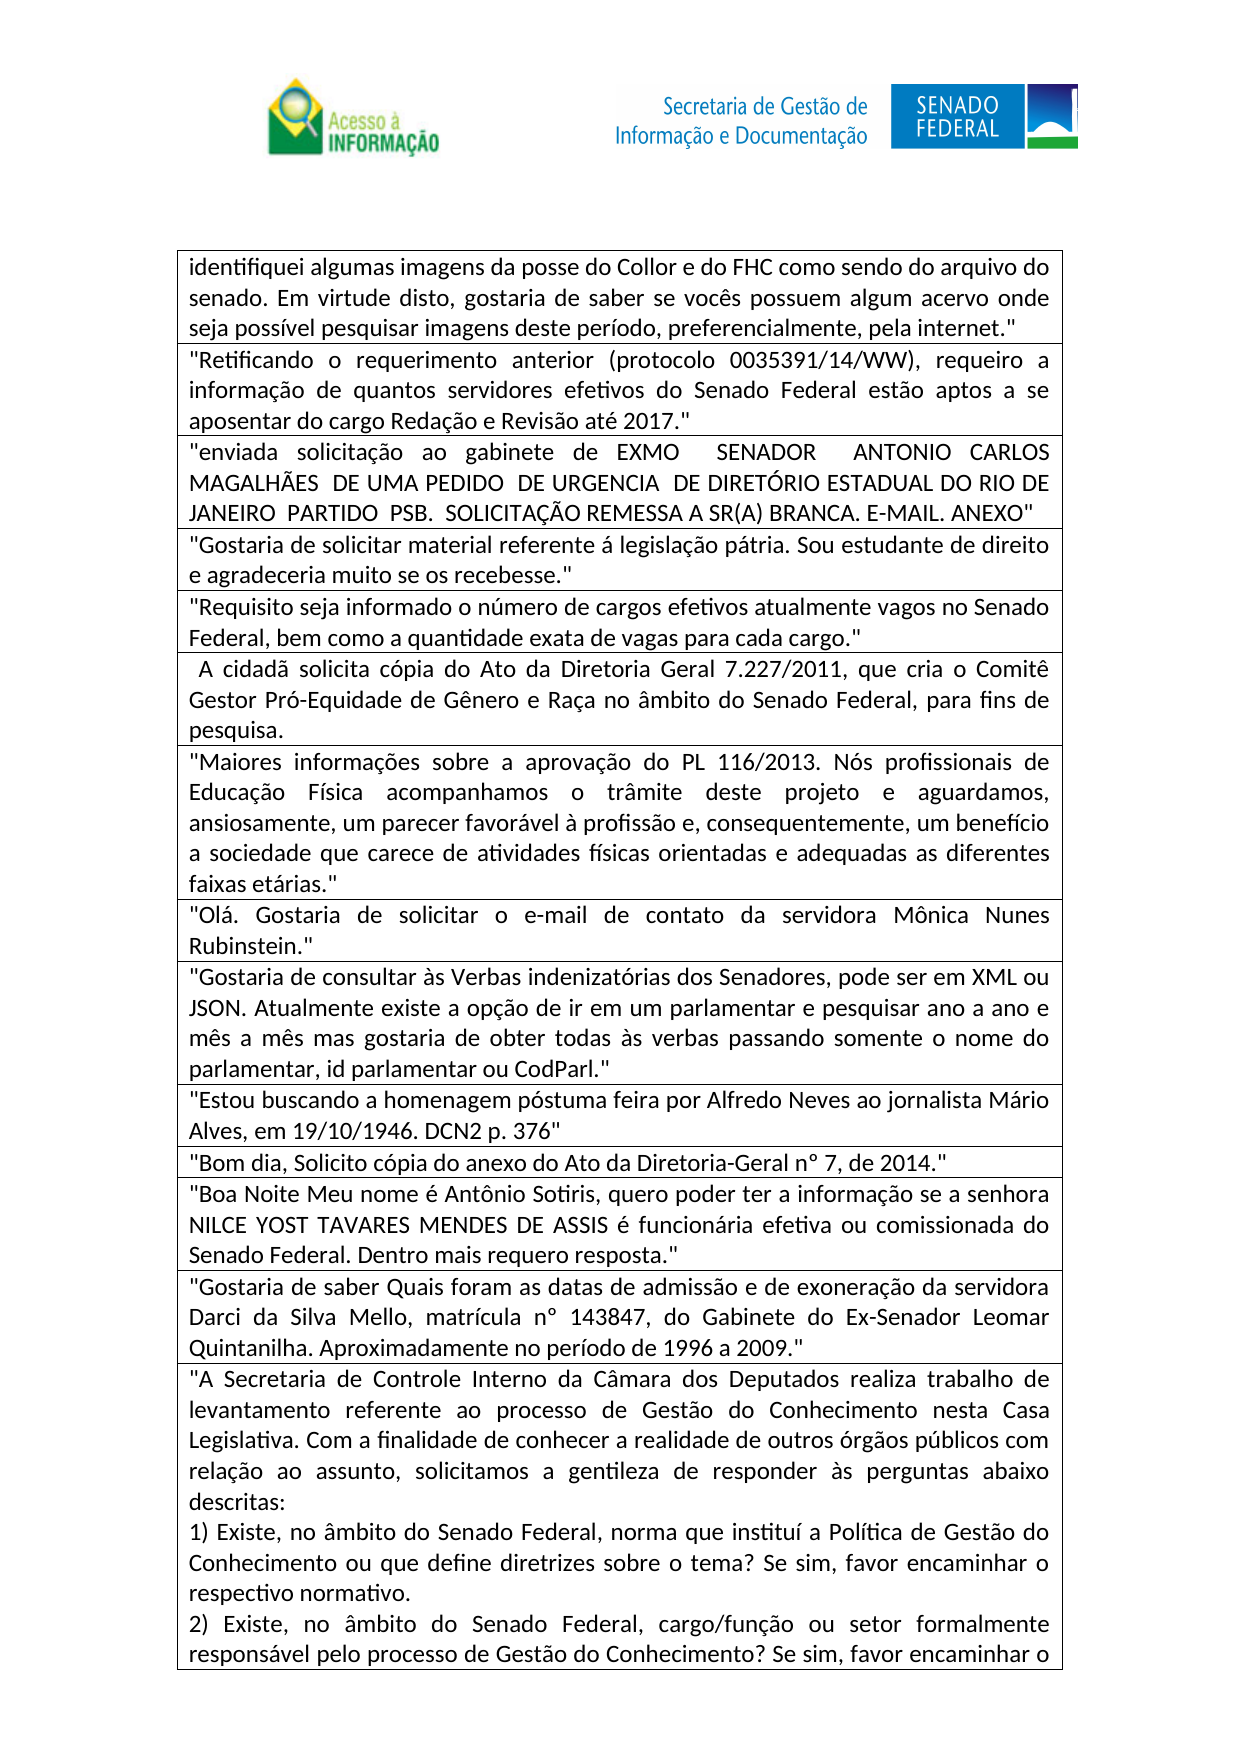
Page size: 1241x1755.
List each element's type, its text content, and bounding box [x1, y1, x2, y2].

table_cell "Olá. Gostaria de solicitar o e-mail de contato da servidora Mônica Nunes Rubinstein." [178, 900, 1062, 961]
table_cell "Requisito seja informado o número de cargos efetivos atualmente vagos no Senado Federal, bem como a quantidade exata de vagas para cada cargo." [178, 591, 1062, 652]
table_cell A cidadã solicita cópia do Ato da Diretoria Geral 7.227/2011, que cria o Comitê Gestor Pró-Equidade de Gênero e Raça no âmbito do Senado Federal, para fins de pesquisa. [178, 653, 1062, 745]
table_cell identifiquei algumas imagens da posse do Collor e do FHC como sendo do arquivo do senado. Em virtude disto, gostaria de saber se vocês possuem algum acervo onde seja possível pesquisar imagens deste período, preferencialmente, pela internet." [178, 251, 1062, 343]
table_cell "Bom dia, Solicito cópia do anexo do Ato da Diretoria-Geral nº 7, de 2014." [178, 1147, 1062, 1177]
table_cell "Retificando o requerimento anterior (protocolo 0035391/14/WW), requeiro a informação de quantos servidores efetivos do Senado Federal estão aptos a se aposentar do cargo Redação e Revisão até 2017." [178, 344, 1062, 435]
table_cell "A Secretaria de Controle Interno da Câmara dos Deputados realiza trabalho de levantamento referente ao processo de Gestão do Conhecimento nesta Casa Legislativa. Com a finalidade de conhecer a realidade de outros órgãos públicos com relação ao assunto, solicitamos a gentileza de responder às perguntas abaixo descritas: 1) Existe, no âmbito do Senado Federal, norma que instituí a Política de Gestão do Conhecimento ou que define diretrizes sobre o tema? Se sim, favor encaminhar o respectivo normativo. 2) Existe, no âmbito do Senado Federal, cargo/função ou setor formalmente responsável pelo processo de Gestão do Conhecimento? Se sim, favor encaminhar o [178, 1364, 1062, 1669]
table_cell "Maiores informações sobre a aprovação do PL 116/2013. Nós profissionais de Educação Física acompanhamos o trâmite deste projeto e aguardamos, ansiosamente, um parecer favorável à profissão e, consequentemente, um benefício a sociedade que carece de atividades físicas orientadas e adequadas as diferentes faixas etárias." [178, 746, 1062, 898]
table_cell "Gostaria de solicitar material referente á legislação pátria. Sou estudante de direito e agradeceria muito se os recebesse." [178, 529, 1062, 590]
table_cell "enviada solicitação ao gabinete de EXMO SENADOR ANTONIO CARLOS MAGALHÃES DE UMA PEDIDO DE URGENCIA DE DIRETÓRIO ESTADUAL DO RIO DE JANEIRO PARTIDO PSB. SOLICITAÇÃO REMESSA A SR(A) BRANCA. E-MAIL. ANEXO" [178, 436, 1062, 528]
table_cell "Estou buscando a homenagem póstuma feira por Alfredo Neves ao jornalista Mário Alves, em 19/10/1946. DCN2 p. 376" [178, 1085, 1062, 1146]
table_cell "Gostaria de consultar às Verbas indenizatórias dos Senadores, pode ser em XML ou JSON. Atualmente existe a opção de ir em um parlamentar e pesquisar ano a ano e mês a mês mas gostaria de obter todas às verbas passando somente o nome do parlamentar, id parlamentar ou CodParl." [178, 962, 1062, 1084]
table_cell "Boa Noite Meu nome é Antônio Sotiris, quero poder ter a informação se a senhora NILCE YOST TAVARES MENDES DE ASSIS é funcionária efetiva ou comissionada do Senado Federal. Dentro mais requero resposta." [178, 1178, 1062, 1270]
table_cell "Gostaria de saber Quais foram as datas de admissão e de exoneração da servidora Darci da Silva Mello, matrícula nº 143847, do Gabinete do Ex-Senador Leomar Quintanilha. Aproximadamente no período de 1996 a 2009." [178, 1271, 1062, 1362]
